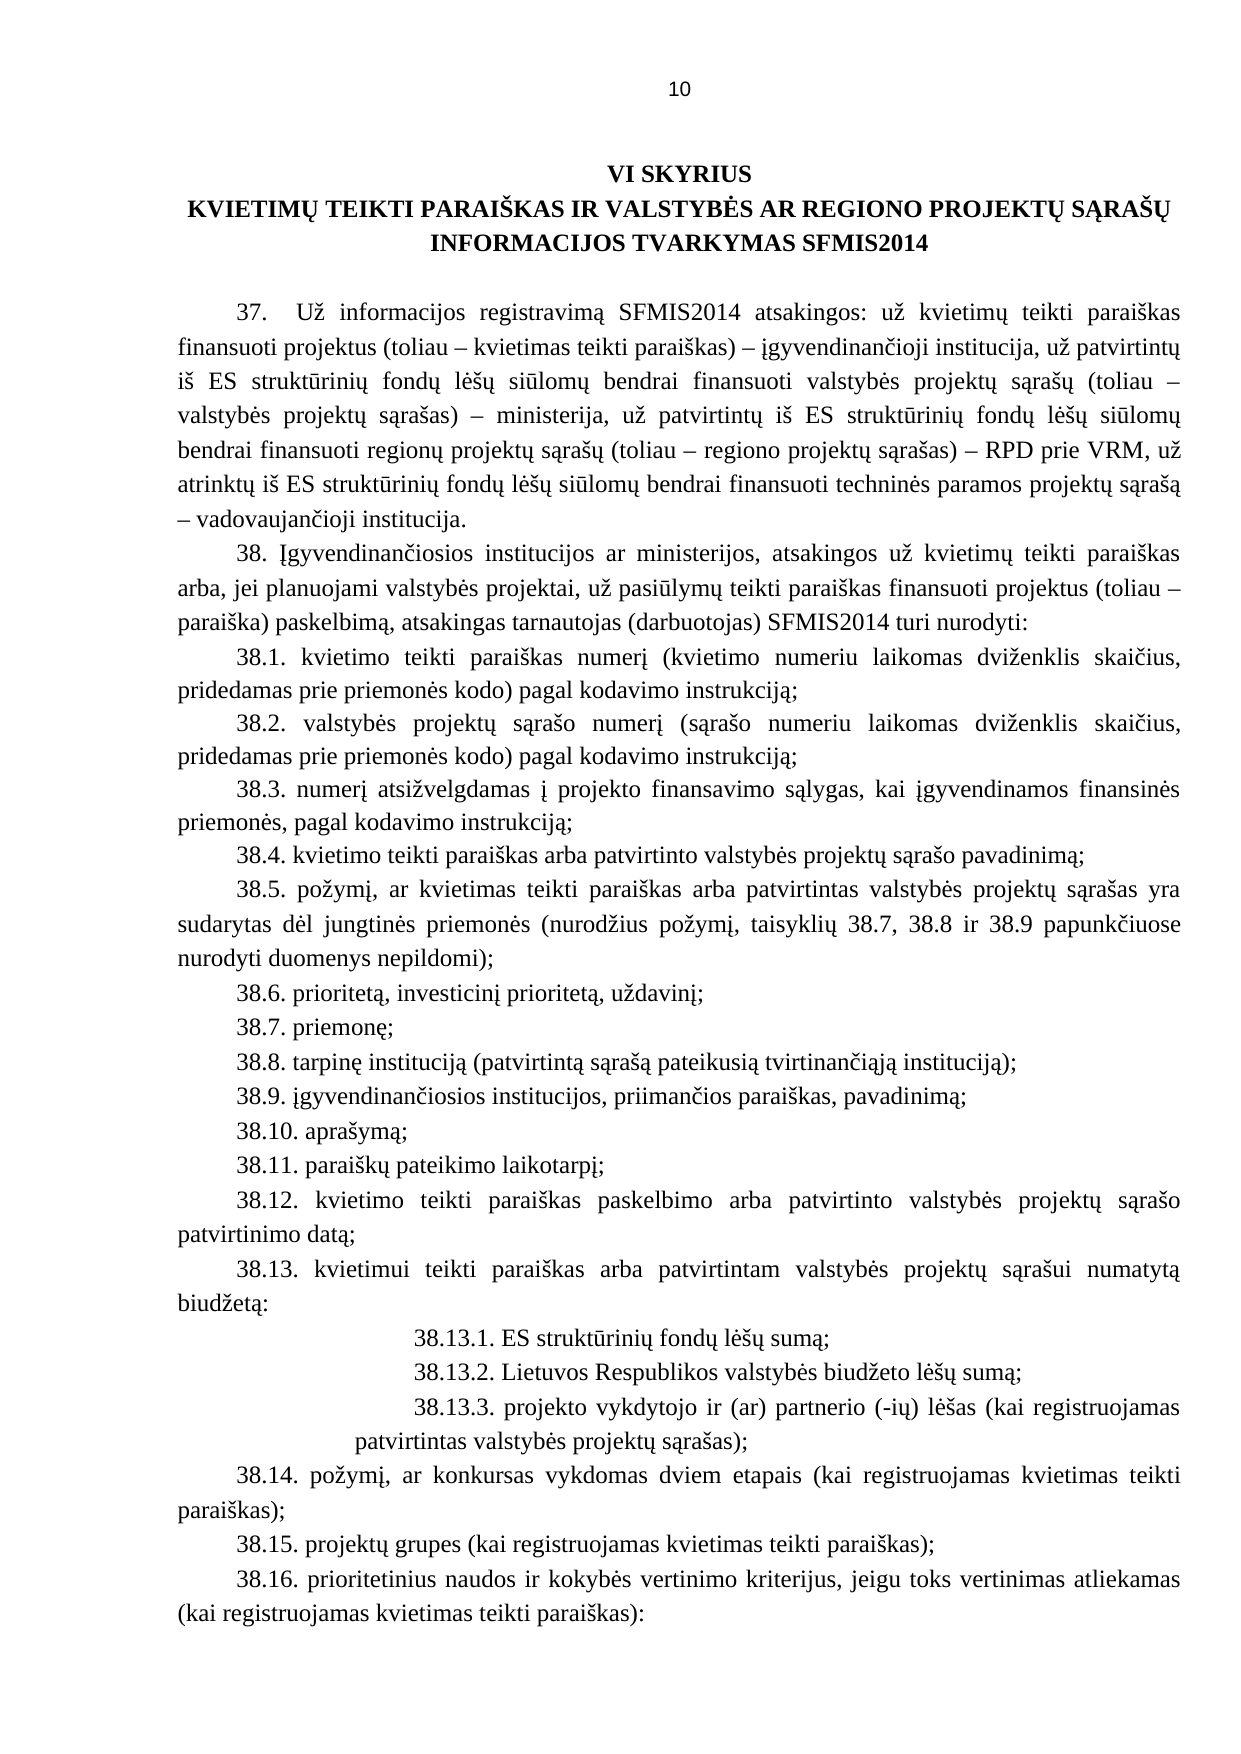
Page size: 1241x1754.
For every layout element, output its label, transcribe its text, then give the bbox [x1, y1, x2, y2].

text 38.16. prioritetinius naudos ir kokybės vertinimo kriterijus, jeigu toks vertinimas atliekamas (kai registruojamas kvietimas teikti paraiškas): [177, 1564, 1181, 1627]
text 38.14. požymį, ar konkursas vykdomas dviem etapais (kai registruojamas kvietimas teikti paraiškas); [177, 1461, 1181, 1524]
text 38.11. paraiškų pateikimo laikotarpį; [177, 1150, 1181, 1179]
text 38.3. numerį atsižvelgdamas į projekto finansavimo sąlygas, kai įgyvendinamos finansinės priemonės, pagal kodavimo instrukciją; [177, 774, 1181, 836]
text 38.4. kvietimo teikti paraiškas arba patvirtinto valstybės projektų sąrašo pavadinimą; [177, 840, 1181, 869]
text 38.15. projektų grupes (kai registruojamas kvietimas teikti paraiškas); [177, 1529, 1181, 1558]
text 38.9. įgyvendinančiosios institucijos, priimančios paraiškas, pavadinimą; [177, 1081, 1181, 1110]
text 38.2. valstybės projektų sąrašo numerį (sąrašo numeriu laikomas dviženklis skaičius, pridedamas prie priemonės kodo) pagal kodavimo instrukciją; [177, 708, 1181, 770]
text 38.1. kvietimo teikti paraiškas numerį (kvietimo numeriu laikomas dviženklis skaičius, pridedamas prie priemonės kodo) pagal kodavimo instrukciją; [177, 642, 1181, 704]
text 38.13.3. projekto vykdytojo ir (ar) partnerio (-ių) lėšas (kai registruojamas patvirtintas valstybės projektų sąrašas); [354, 1392, 1181, 1455]
text 38.13.2. Lietuvos Respublikos valstybės biudžeto lėšų sumą; [354, 1357, 1181, 1386]
text 37. Už informacijos registravimą SFMIS2014 atsakingos: už kvietimų teikti paraiškas finansuoti projektus (toliau – kvietimas teikti paraiškas) – įgyvendinančioji institucija, už patvirtintų iš ES struktūrinių fondų lėšų siūlomų bendrai finansuoti valstybės projektų sąrašų (toliau – valstybės projektų sąrašas) – ministerija, už patvirtintų iš ES struktūrinių fondų lėšų siūlomų bendrai finansuoti regionų projektų sąrašų (toliau – regiono projektų sąrašas) – RPD prie VRM, už atrinktų iš ES struktūrinių fondų lėšų siūlomų bendrai finansuoti techninės paramos projektų sąrašą – vadovaujančioji institucija. [177, 297, 1181, 533]
text VI SKYRIUS [177, 159, 1181, 188]
text 38. Įgyvendinančiosios institucijos ar ministerijos, atsakingos už kvietimų teikti paraiškas arba, jei planuojami valstybės projektai, už pasiūlymų teikti paraiškas finansuoti projektus (toliau – paraiška) paskelbimą, atsakingas tarnautojas (darbuotojas) SFMIS2014 turi nurodyti: [177, 538, 1181, 636]
text KVIETIMŲ TEIKTI PARAIŠKAS IR VALSTYBĖS AR REGIONO PROJEKTŲ SĄRAŠŲ INFORMACIJOS TVARKYMAS SFMIS2014 [177, 194, 1181, 257]
text 38.6. prioritetą, investicinį prioritetą, uždavinį; [177, 978, 1181, 1007]
text 38.13. kvietimui teikti paraiškas arba patvirtintam valstybės projektų sąrašui numatytą biudžetą: [177, 1254, 1181, 1317]
text 38.12. kvietimo teikti paraiškas paskelbimo arba patvirtinto valstybės projektų sąrašo patvirtinimo datą; [177, 1185, 1181, 1248]
text 38.7. priemonę; [177, 1012, 1181, 1041]
text 38.8. tarpinę instituciją (patvirtintą sąrašą pateikusią tvirtinančiąją instituciją); [177, 1047, 1181, 1076]
text 38.13.1. ES struktūrinių fondų lėšų sumą; [354, 1323, 1181, 1351]
text 38.5. požymį, ar kvietimas teikti paraiškas arba patvirtintas valstybės projektų sąrašas yra sudarytas dėl jungtinės priemonės (nurodžius požymį, taisyklių 38.7, 38.8 ir 38.9 papunkčiuose nurodyti duomenys nepildomi); [177, 874, 1181, 972]
text 38.10. aprašymą; [177, 1116, 1181, 1144]
